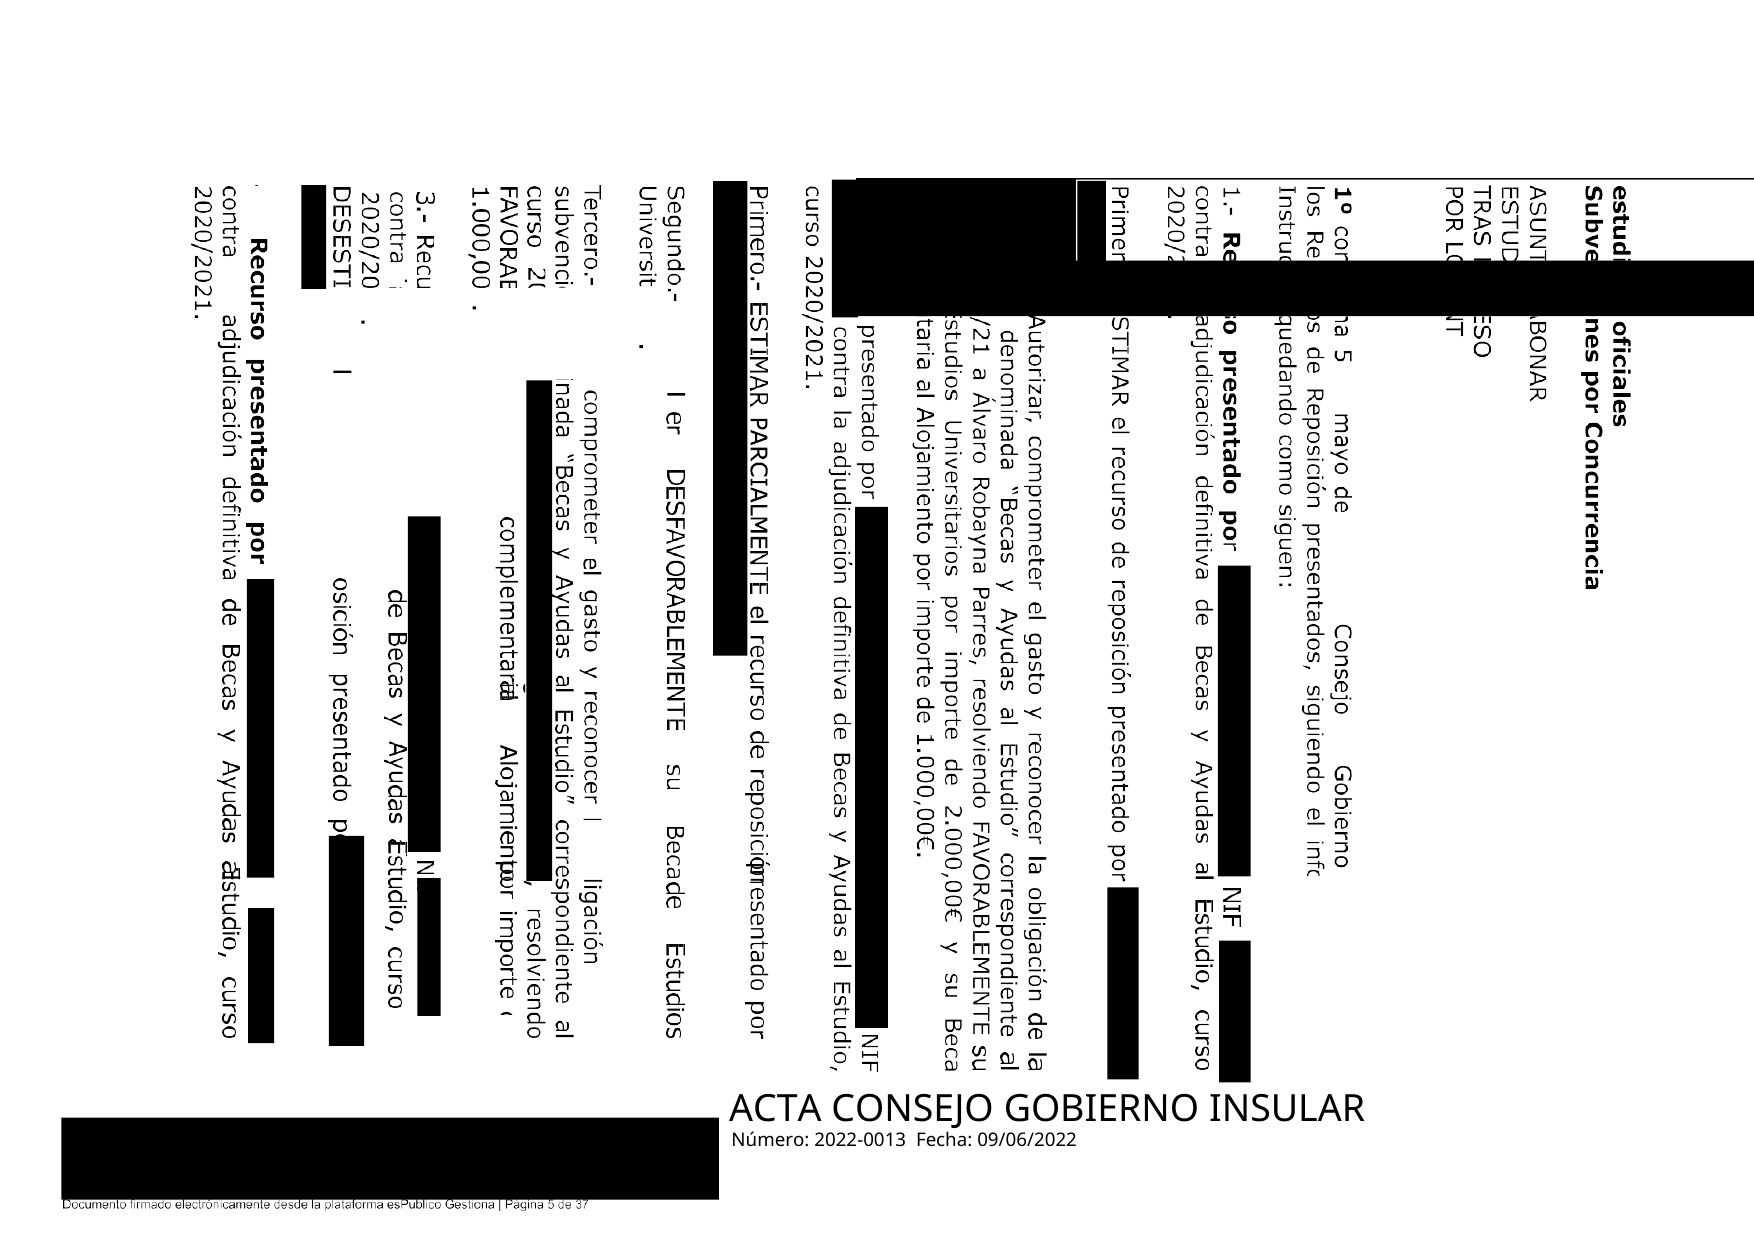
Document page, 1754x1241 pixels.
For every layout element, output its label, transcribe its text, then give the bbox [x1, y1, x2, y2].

picture [555, 692, 597, 804]
picture [384, 713, 402, 726]
picture [745, 1002, 764, 1028]
picture [555, 185, 601, 285]
picture [667, 765, 680, 789]
picture [500, 918, 513, 937]
picture [667, 578, 685, 623]
picture [222, 804, 241, 816]
picture [750, 187, 768, 214]
picture [328, 675, 352, 801]
picture [500, 248, 517, 288]
picture [745, 793, 768, 855]
picture [750, 238, 764, 250]
picture [222, 917, 241, 929]
picture [750, 731, 769, 743]
picture [666, 896, 681, 908]
picture [750, 217, 764, 236]
picture [63, 1200, 588, 1211]
picture [750, 686, 764, 720]
picture [750, 770, 764, 791]
picture [417, 861, 434, 874]
picture [217, 729, 235, 742]
picture [666, 412, 681, 424]
subtitle ACTA CONSEJO GOBIERNO INSULAR [729, 1086, 1502, 1130]
picture [388, 975, 402, 1008]
picture [333, 187, 406, 288]
picture [222, 1004, 236, 1038]
picture [328, 820, 347, 835]
picture [495, 517, 518, 700]
picture [667, 470, 685, 485]
picture [222, 861, 240, 876]
picture [388, 947, 402, 971]
picture [639, 187, 685, 301]
picture [217, 760, 240, 802]
picture [750, 253, 764, 274]
picture [495, 940, 513, 966]
picture [388, 590, 407, 602]
picture [222, 818, 236, 830]
picture [667, 827, 684, 878]
picture [472, 261, 490, 288]
picture [750, 303, 768, 355]
picture [417, 236, 434, 288]
picture [750, 551, 768, 594]
picture [528, 268, 546, 288]
picture [222, 645, 240, 697]
picture [527, 186, 541, 210]
picture [500, 187, 518, 245]
picture [416, 192, 435, 204]
picture [495, 846, 517, 899]
picture [333, 610, 351, 626]
picture [802, 178, 1754, 1072]
picture [191, 185, 268, 579]
picture [222, 879, 240, 914]
picture [333, 643, 347, 654]
picture [527, 213, 541, 247]
picture [388, 839, 407, 888]
picture [666, 487, 685, 515]
picture [527, 820, 603, 1038]
picture [500, 968, 517, 998]
picture [388, 633, 407, 685]
picture [388, 799, 402, 810]
picture [551, 379, 600, 559]
picture [667, 653, 685, 669]
picture [666, 1013, 681, 1038]
picture [667, 687, 685, 730]
picture [388, 785, 407, 797]
picture [388, 604, 402, 617]
picture [500, 831, 514, 844]
picture [222, 599, 241, 625]
picture [750, 745, 764, 758]
picture [666, 993, 685, 1005]
picture [472, 224, 490, 251]
picture [553, 575, 600, 686]
picture [472, 209, 490, 222]
picture [495, 767, 517, 801]
picture [750, 357, 768, 407]
picture [222, 977, 236, 1001]
picture [218, 937, 236, 957]
picture [388, 890, 407, 902]
picture [666, 518, 685, 576]
picture [750, 636, 764, 683]
picture [746, 857, 770, 990]
picture [666, 944, 685, 991]
picture [500, 804, 514, 823]
picture [385, 911, 403, 931]
picture [384, 741, 407, 782]
text Número: 2022-0013 Fecha: 09/06/2022 [731, 1130, 1502, 1151]
picture [666, 882, 685, 894]
picture [333, 578, 351, 608]
picture [333, 628, 353, 641]
